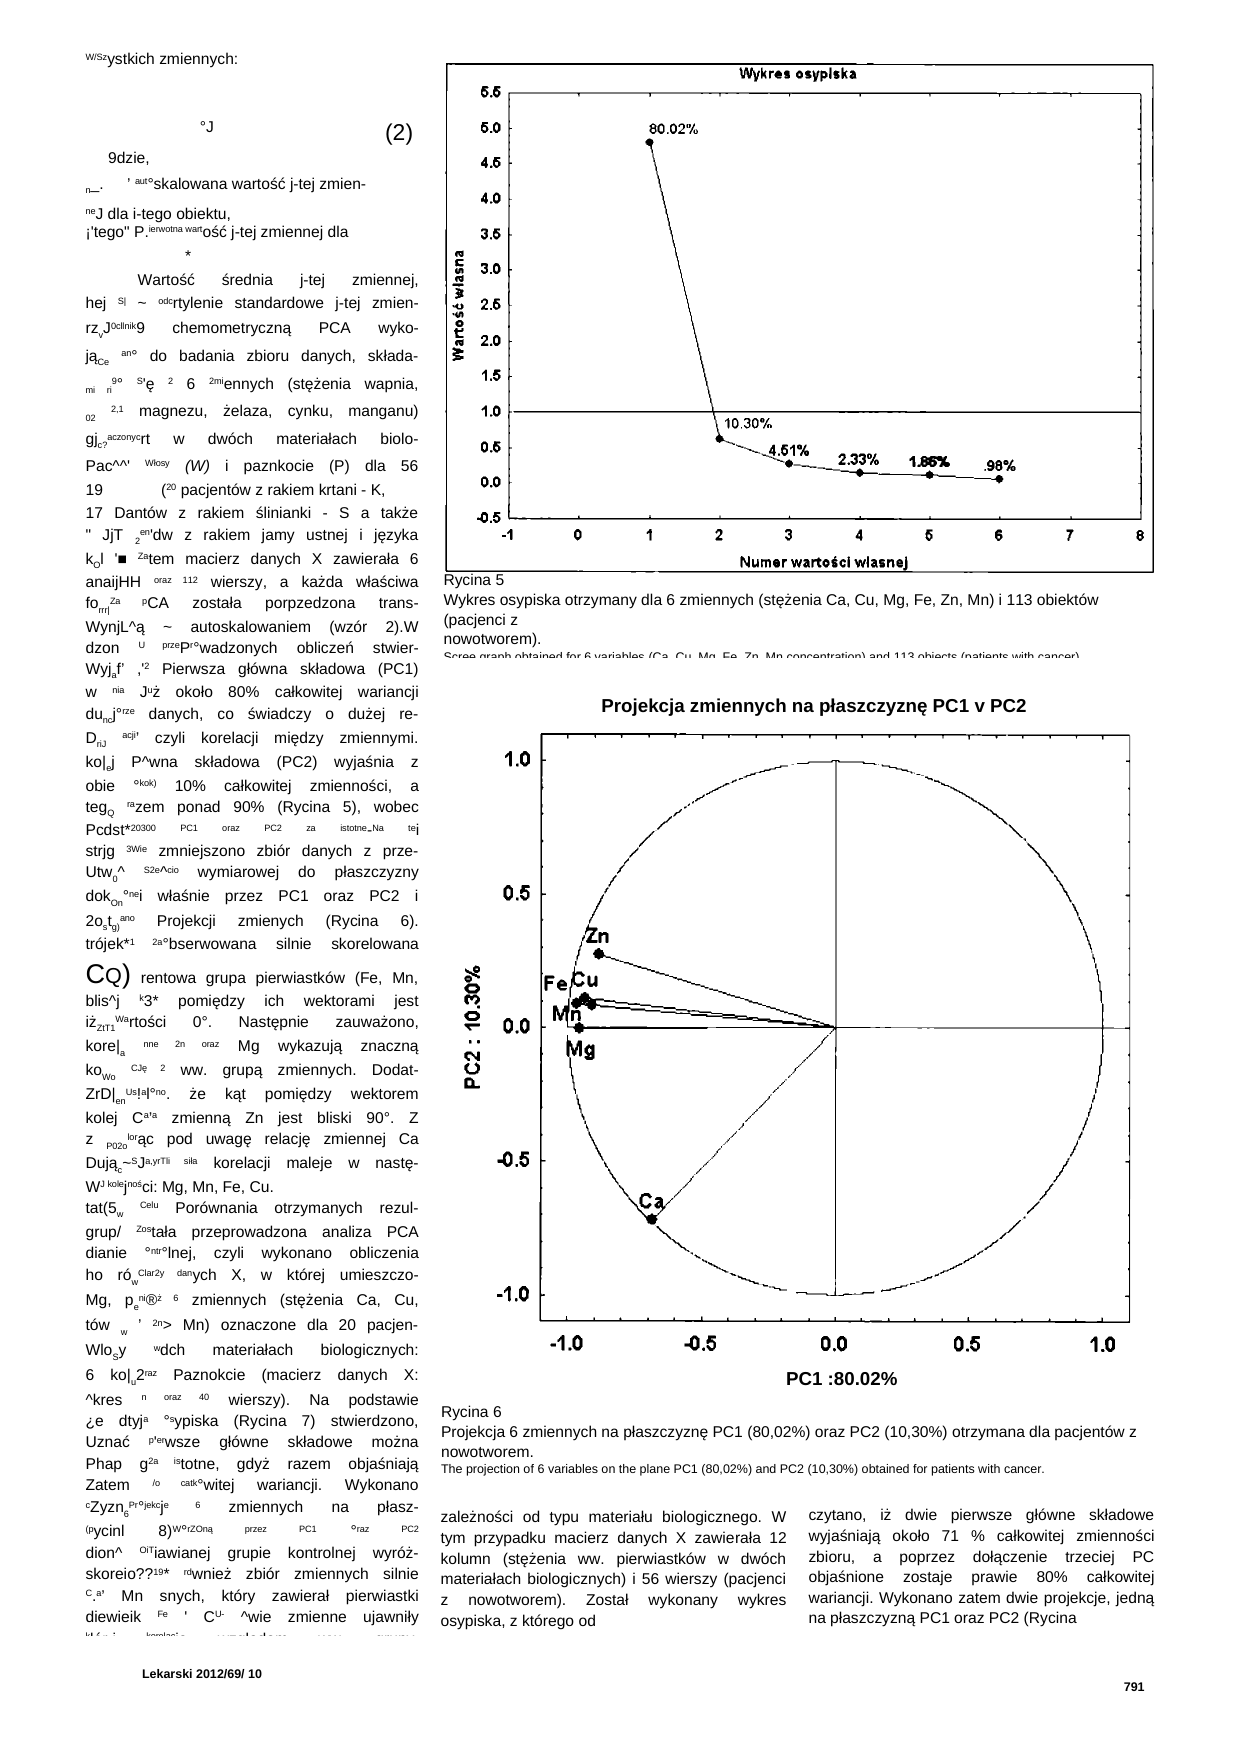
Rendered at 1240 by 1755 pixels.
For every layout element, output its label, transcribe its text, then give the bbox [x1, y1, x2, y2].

text (2) [379, 119, 413, 145]
text °J [199, 117, 261, 135]
text Projekcja 6 zmiennych na płaszczyznę PC1 (80,02%) oraz PC2 (10,30%) otrzymana dla pacjentów z nowotworem. [441, 1423, 1155, 1460]
text czytano, iż dwie pierwsze główne składowe wyjaśniają około 71 % całkowitej zmienności zbioru, a poprzez dołączenie trzeciej PC objaśnione zostaje prawie 80% całkowitej wariancji. Wykonano zatem dwie projekcje, jedną na płaszczyzną PC1 oraz PC2 (Rycina [808, 1506, 1155, 1627]
text W/Szystkich zmiennych: [85, 50, 261, 68]
text 791 [1124, 1679, 1152, 1694]
text The projection of 6 variables on the plane PC1 (80,02%) and PC2 (10,30%) obtained for patients with cancer. [441, 1462, 1155, 1476]
text Wartość średnia j-tej zmiennej, hej S| ~ odcrtylenie standardowe j-tej zmien- rzvJ0cllnik9 chemometryczną PCA wyko- jąCe an° do badania zbioru danych, składa- mi ri9° S'ę 2 6 2miennych (stężenia wapnia, 02 2,1 magnezu, żelaza, cynku, manganu) gjc?aczonycrt w dwóch materiałach biolo- Pac^^' Włosy (W) i paznkocie (P) dla 56 19 (20 pacjentów z rakiem krtani - K, [85, 271, 419, 498]
picture [464, 733, 1131, 1352]
text PC1 :80.02% [770, 1368, 897, 1389]
picture [445, 63, 1154, 571]
text Scree graph obtained for 6 variables (Ca, Cu, Mg, Fe, Zn, Mn concentration) and 113 objects (patients with cancer). [443, 649, 1154, 658]
text neJ dla i-tego obiektu, [85, 204, 419, 222]
text Wykres osypiska otrzymany dla 6 zmiennych (stężenia Ca, Cu, Mg, Fe, Zn, Mn) i 113 obiektów (pacjenci z nowotworem). [443, 591, 1154, 648]
text 17 Dantów z rakiem ślinianki - S a także " JjT 2en'dw z rakiem jamy ustnej i języka kOl '■ Zatem macierz danych X zawierała 6 anaijHH oraz 112 wierszy, a każda właściwa forrr|Za pCA została porpzedzona trans- WynjL^ą ~ autoskalowaniem (wzór 2).W dzon U przePr°wadzonych obliczeń stwier- Wyjaf’ ,'2 Pierwsza główna składowa (PC1) w nia Już około 80% całkowitej wariancji duncj°rze danych, co świadczy o dużej re- DriJ acji’ czyli korelacji między zmiennymi. ko|ej P^wna składowa (PC2) wyjaśnia z obie °kok) 10% całkowitej zmienności, a tegQ razem ponad 90% (Rycina 5), wobec Pcdst*20300 PC1 oraz PC2 za istotne-Na tei strjg 3Wie zmniejszono zbiór danych z prze- Utw0^ S2e^cio wymiarowej do płaszczyzny dokOn°nei właśnie przez PC1 oraz PC2 i 2ostg)ano Projekcji zmienych (Rycina 6). trójek*1 2a°bserwowana silnie skorelowana Cq) rentowa grupa pierwiastków (Fe, Mn, blis^j k3* pomiędzy ich wektorami jest iżZtT1Wartości 0°. Następnie zauważono, kore|a nne 2n oraz Mg wykazują znaczną koWo CJę 2 ww. grupą zmiennych. Dodat- ZrD|enUs!al°no. że kąt pomiędzy wektorem kolej Ca’a zmienną Zn jest bliski 90°. Z z P02olorąc pod uwagę relację zmiennej Ca Dując~SJa,yrTli siła korelacji maleje w nastę- WJ kolejności: Mg, Mn, Fe, Cu. [85, 504, 419, 1196]
text n_. ’ aut°skalowana wartość j-tej zmien- [85, 174, 419, 196]
text ¡'tego" P.ierwotna wartość j-tej zmiennej dla [85, 222, 419, 240]
text tat(5w Celu Porównania otrzymanych rezul- grup/ Została przeprowadzona analiza PCA dianie °ntr°lnej, czyli wykonano obliczenia ho rówClar2y danych X, w której umieszczo- Mg, peni®ż 6 zmiennych (stężenia Ca, Cu, tów w ’ 2n> Mn) oznaczone dla 20 pacjen- WloSy wdch materiałach biologicznych: 6 ko|u2raz Paznokcie (macierz danych X: ^kres n oraz 40 wierszy). Na podstawie ¿e dtyja °sypiska (Rycina 7) stwierdzono, Uznać p'erwsze główne składowe można Phap g2a istotne, gdyż razem objaśniają Zatem /o catk°witej wariancji. Wykonano cZyzn6Pr°jekcje 6 zmiennych na płasz- (pycinl 8)W°rZOną przez PC1 °raz PC2 dion^ OiTiawianej grupie kontrolnej wyróż- skoreio??19* rdwnież zbiór zmiennych silnie C.a’ Mn snych, który zawierał pierwiastki diewieik Fe ' CU- ^wie zmienne ujawniły klór6j korelację względem ww. grupy, Nas(a ros,a w kolejności: Zn, Mg. [85, 1198, 419, 1636]
text Projekcja zmiennych na płaszczyznę PC1 v PC2 [601, 694, 1067, 716]
text Rycina 6 [441, 1403, 1155, 1421]
text Lekarski 2012/69/ 10 [142, 1667, 312, 1681]
subtitle * [81, 246, 419, 264]
text Rycina 5 [443, 571, 1154, 589]
text 9dzie, [81, 149, 261, 167]
text zależności od typu materiału biologicznego. W tym przypadku macierz danych X zawie­rała 12 kolumn (stężenia ww. pierwiastków w dwóch materiałach biologicznych) i 56 wierszy (pacjenci z nowotworem). Został wykonany wykres osypiska, z którego od­ [440, 1508, 786, 1629]
